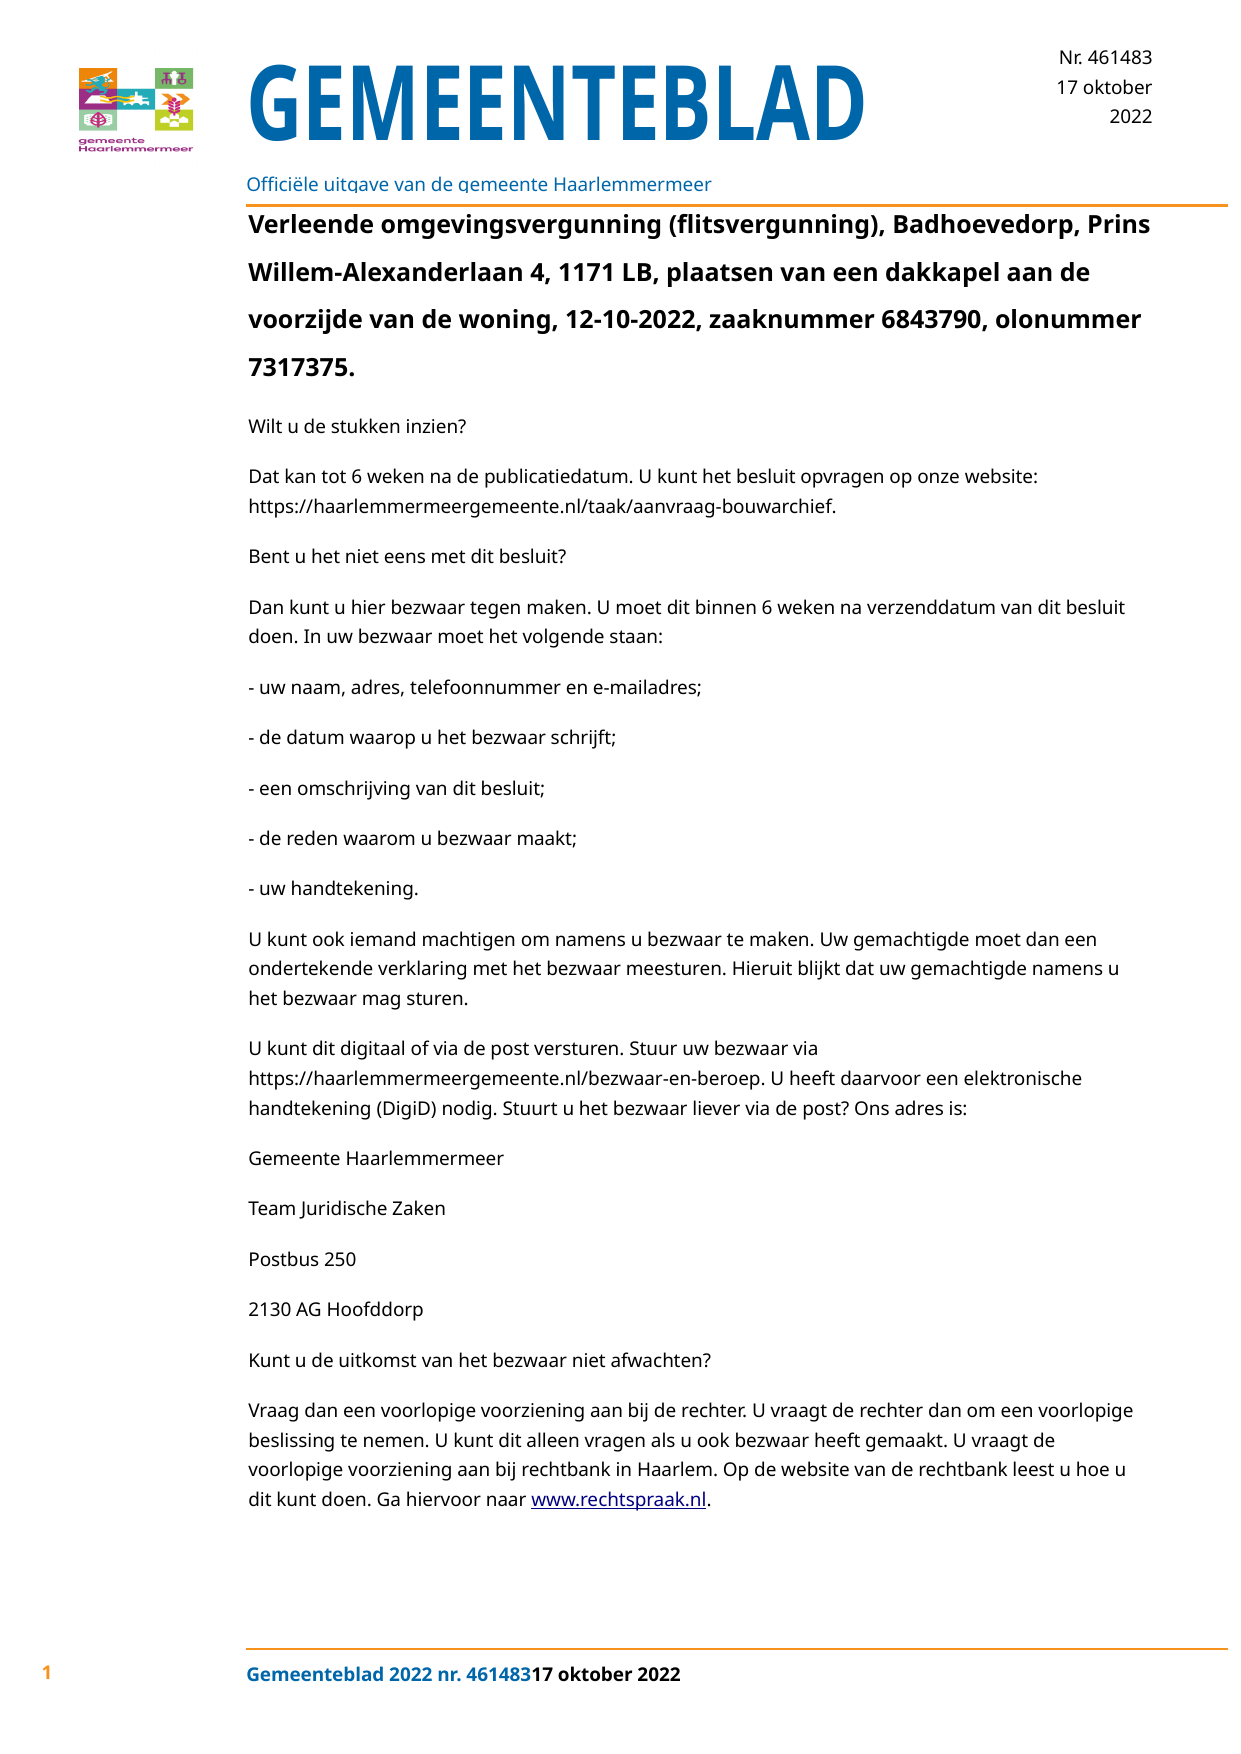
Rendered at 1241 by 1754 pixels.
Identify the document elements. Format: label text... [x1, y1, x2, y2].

text Team Juridische Zaken [248, 1196, 1152, 1221]
text - een omschrijving van dit besluit; [248, 775, 1152, 801]
text Dan kunt u hier bezwaar tegen maken. U moet dit binnen 6 weken na verzenddatum van dit besluit doen. In uw bezwaar moet het volgende staan: [248, 594, 1152, 649]
text - uw handtekening. [248, 876, 1152, 901]
text Gemeente Haarlemmermeer [248, 1145, 1152, 1171]
text U kunt dit digitaal of via de post versturen. Stuur uw bezwaar via https://haarlemmermeergemeente.nl/bezwaar-en-beroep. U heeft daarvoor een elektronische handtekening (DigiD) nodig. Stuurt u het bezwaar liever via de post? Ons adres is: [248, 1036, 1152, 1121]
text Verleende omgevingsvergunning (flitsvergunning), Badhoevedorp, Prins Willem-Alexanderlaan 4, 1171 LB, plaatsen van een dakkapel aan de voorzijde van de woning, 12-10-2022, zaaknummer 6843790, olonummer 7317375. [248, 207, 1152, 384]
text Postbus 250 [248, 1246, 1152, 1272]
text 2130 AG Hoofddorp [248, 1296, 1152, 1322]
text - de reden waarom u bezwaar maakt; [248, 825, 1152, 851]
text Vraag dan een voorlopige voorziening aan bij de rechter. U vraagt de rechter dan om een voorlopige beslissing te nemen. U kunt dit alleen vragen als u ook bezwaar heeft gemaakt. U vraagt de voorlopige voorziening aan bij rechtbank in Haarlem. Op de website van de rechtbank leest u hoe u dit kunt doen. Ga hiervoor naar www.rechtspraak.nl. [248, 1397, 1152, 1512]
text - de datum waarop u het bezwaar schrijft; [248, 724, 1152, 750]
text Bent u het niet eens met dit besluit? [248, 543, 1152, 569]
text - uw naam, adres, telefoonnummer en e-mailadres; [248, 674, 1152, 700]
text Dat kan tot 6 weken na de publicatiedatum. U kunt het besluit opvragen op onze website: https://haarlemmermeergemeente.nl/taak/aanvraag-bouwarchief. [248, 463, 1152, 519]
text Kunt u de uitkomst van het bezwaar niet afwachten? [248, 1347, 1152, 1373]
picture [41, 47, 231, 172]
text U kunt ook iemand machtigen om namens u bezwaar te maken. Uw gemachtigde moet dan een ondertekende verklaring met het bezwaar meesturen. Hieruit blijkt dat uw gemachtigde namens u het bezwaar mag sturen. [248, 926, 1152, 1011]
text Wilt u de stukken inzien? [248, 413, 1152, 439]
